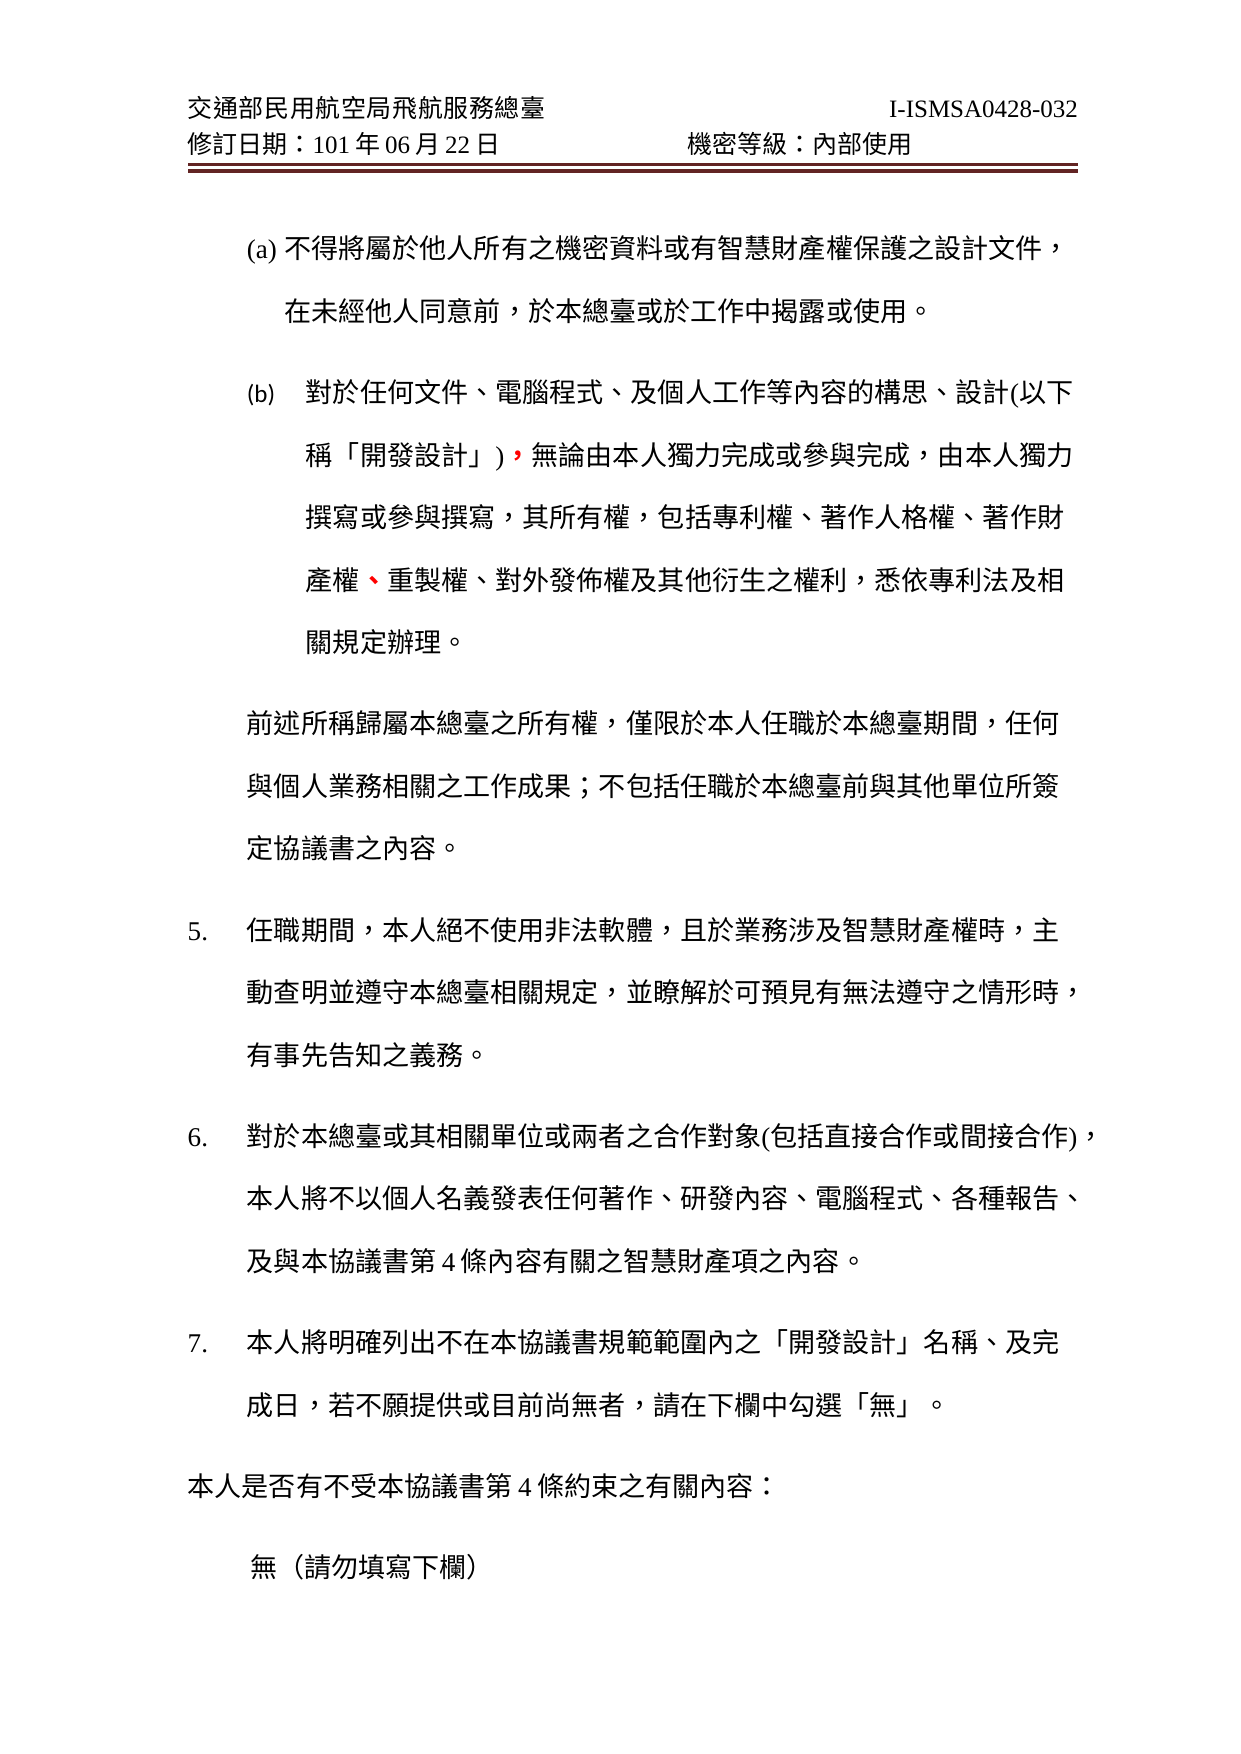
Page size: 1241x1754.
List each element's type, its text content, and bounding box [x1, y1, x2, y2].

text 本人是否有不受本協議書第4條約束之有關內容： [187, 1443, 1078, 1506]
text 6. 對於本總臺或其相關單位或兩者之合作對象(包括直接合作或間接合作)，本人將不以個人名義發表任何著作、研發內容、電腦程式、各種報告、及與本協議書第4條內容有關之智慧財產項之內容。 [187, 1093, 1078, 1281]
text 7. 本人將明確列出不在本協議書規範範圍內之「開發設計」名稱、及完成日，若不願提供或目前尚無者，請在下欄中勾選「無」。 [187, 1299, 1078, 1424]
list 不得將屬於他人所有之機密資料或有智慧財產權保護之設計文件，在未經他人同意前，於本總臺或於工作中揭露或使用。 [247, 206, 1078, 331]
text 5. 任職期間，本人絕不使用非法軟體，且於業務涉及智慧財產權時，主動查明並遵守本總臺相關規定，並瞭解於可預見有無法遵守之情形時，有事先告知之義務。 [187, 887, 1078, 1074]
text 無（請勿填寫下欄） [187, 1524, 1078, 1587]
text 前述所稱歸屬本總臺之所有權，僅限於本人任職於本總臺期間，任何與個人業務相關之工作成果；不包括任職於本總臺前與其他單位所簽定協議書之內容。 [247, 681, 1078, 868]
list 對於任何文件、電腦程式、及個人工作等內容的構思、設計(以下稱「開發設計」)，無論由本人獨力完成或參與完成，由本人獨力撰寫或參與撰寫，其所有權，包括專利權、著作人格權、著作財產權、重製權、對外發佈權及其他衍生之權利，悉依專利法及相關規定辦理。 [247, 349, 1078, 662]
